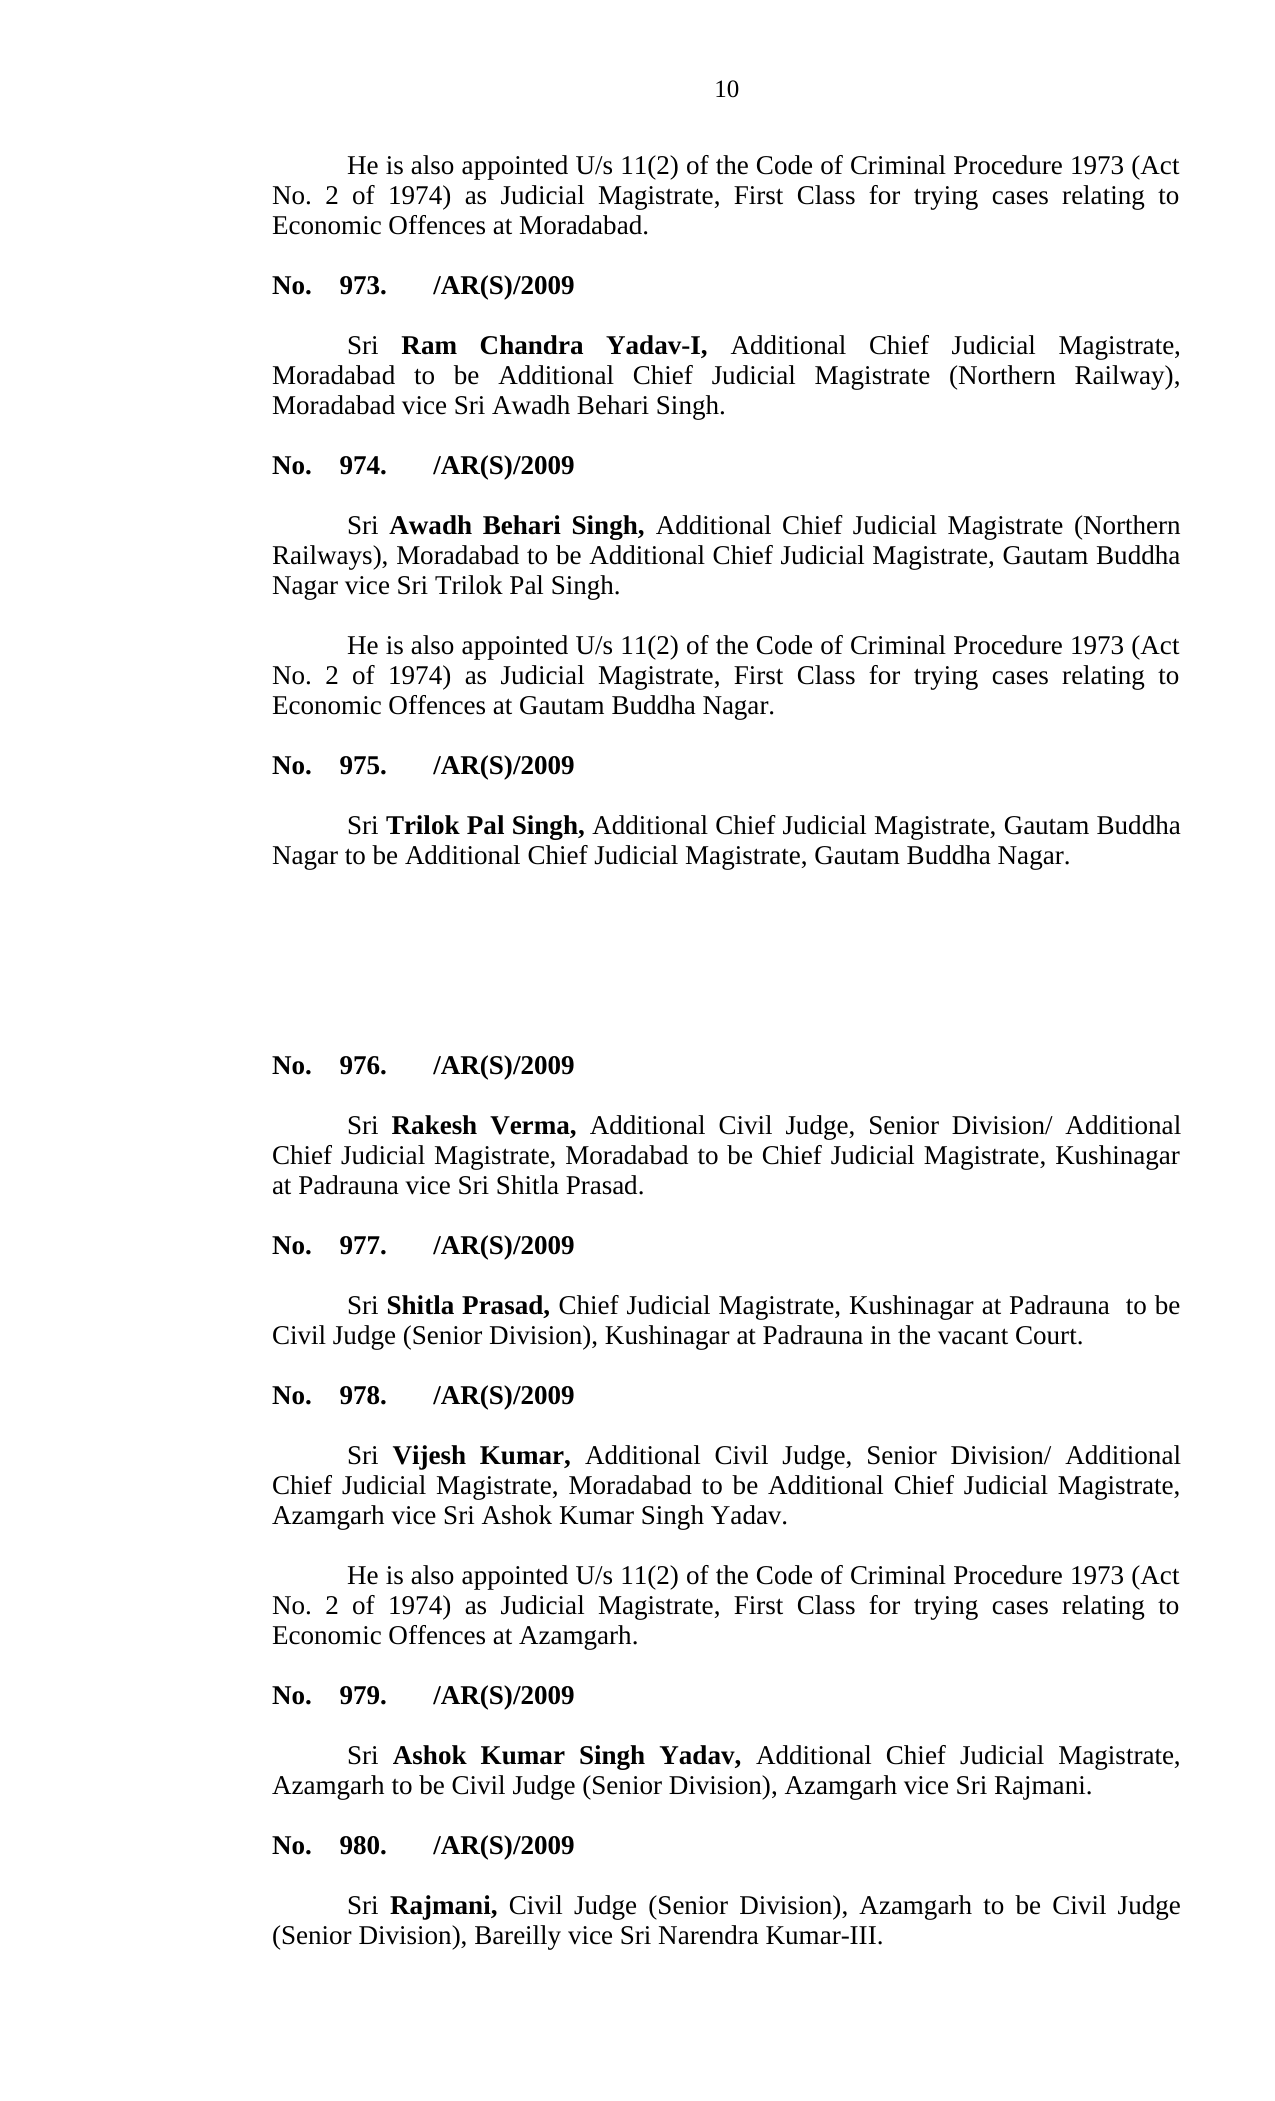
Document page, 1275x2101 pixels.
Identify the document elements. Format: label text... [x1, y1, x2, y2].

table_header [328, 1230, 422, 1260]
text Sri Rajmani, Civil Judge (Senior Division), Azamgarh to be Civil Judge (Senior Division), Bareilly vice Sri Narendra Kumar-III. [272, 1890, 1181, 1950]
table_header [328, 750, 422, 780]
table_header [328, 1050, 422, 1080]
text Sri Trilok Pal Singh, Additional Chief Judicial Magistrate, Gautam Buddha Nagar to be Additional Chief Judicial Magistrate, Gautam Buddha Nagar. [272, 810, 1181, 870]
table_header /AR(S)/2009 [422, 750, 636, 780]
text Sri Rakesh Verma, Additional Civil Judge, Senior Division/ Additional Chief Judicial Magistrate, Moradabad to be Chief Judicial Magistrate, Kushinagar at Padrauna vice Sri Shitla Prasad. [272, 1110, 1181, 1200]
text He is also appointed U/s 11(2) of the Code of Criminal Procedure 1973 (Act No. 2 of 1974) as Judicial Magistrate, First Class for trying cases relating to Economic Offences at Gautam Buddha Nagar. [272, 630, 1181, 720]
table_header No. [261, 1830, 328, 1860]
table_header No. [261, 1050, 328, 1080]
table_header No. [261, 750, 328, 780]
table_header /AR(S)/2009 [422, 1380, 636, 1410]
table_header [328, 270, 422, 300]
text He is also appointed U/s 11(2) of the Code of Criminal Procedure 1973 (Act No. 2 of 1974) as Judicial Magistrate, First Class for trying cases relating to Economic Offences at Azamgarh. [272, 1560, 1181, 1650]
table_header [328, 450, 422, 480]
table_header No. [261, 1380, 328, 1410]
text He is also appointed U/s 11(2) of the Code of Criminal Procedure 1973 (Act No. 2 of 1974) as Judicial Magistrate, First Class for trying cases relating to Economic Offences at Moradabad. [272, 150, 1181, 240]
table_header [328, 1380, 422, 1410]
table_header No. [261, 450, 328, 480]
table_header No. [261, 1230, 328, 1260]
table_header /AR(S)/2009 [422, 1050, 636, 1080]
table_header /AR(S)/2009 [422, 1230, 636, 1260]
table_header [328, 1830, 422, 1860]
table_header [328, 1680, 422, 1710]
text Sri Ram Chandra Yadav-I, Additional Chief Judicial Magistrate, Moradabad to be Additional Chief Judicial Magistrate (Northern Railway), Moradabad vice Sri Awadh Behari Singh. [272, 330, 1181, 420]
table_header /AR(S)/2009 [422, 270, 636, 300]
text Sri Shitla Prasad, Chief Judicial Magistrate, Kushinagar at Padrauna to be Civil Judge (Senior Division), Kushinagar at Padrauna in the vacant Court. [272, 1290, 1181, 1350]
text Sri Awadh Behari Singh, Additional Chief Judicial Magistrate (Northern Railways), Moradabad to be Additional Chief Judicial Magistrate, Gautam Buddha Nagar vice Sri Trilok Pal Singh. [272, 510, 1181, 600]
table_header /AR(S)/2009 [422, 1830, 636, 1860]
table_header /AR(S)/2009 [422, 450, 636, 480]
text Sri Ashok Kumar Singh Yadav, Additional Chief Judicial Magistrate, Azamgarh to be Civil Judge (Senior Division), Azamgarh vice Sri Rajmani. [272, 1740, 1181, 1800]
table_header No. [261, 270, 328, 300]
table_header No. [261, 1680, 328, 1710]
table_header /AR(S)/2009 [422, 1680, 636, 1710]
text Sri Vijesh Kumar, Additional Civil Judge, Senior Division/ Additional Chief Judicial Magistrate, Moradabad to be Additional Chief Judicial Magistrate, Azamgarh vice Sri Ashok Kumar Singh Yadav. [272, 1440, 1181, 1530]
